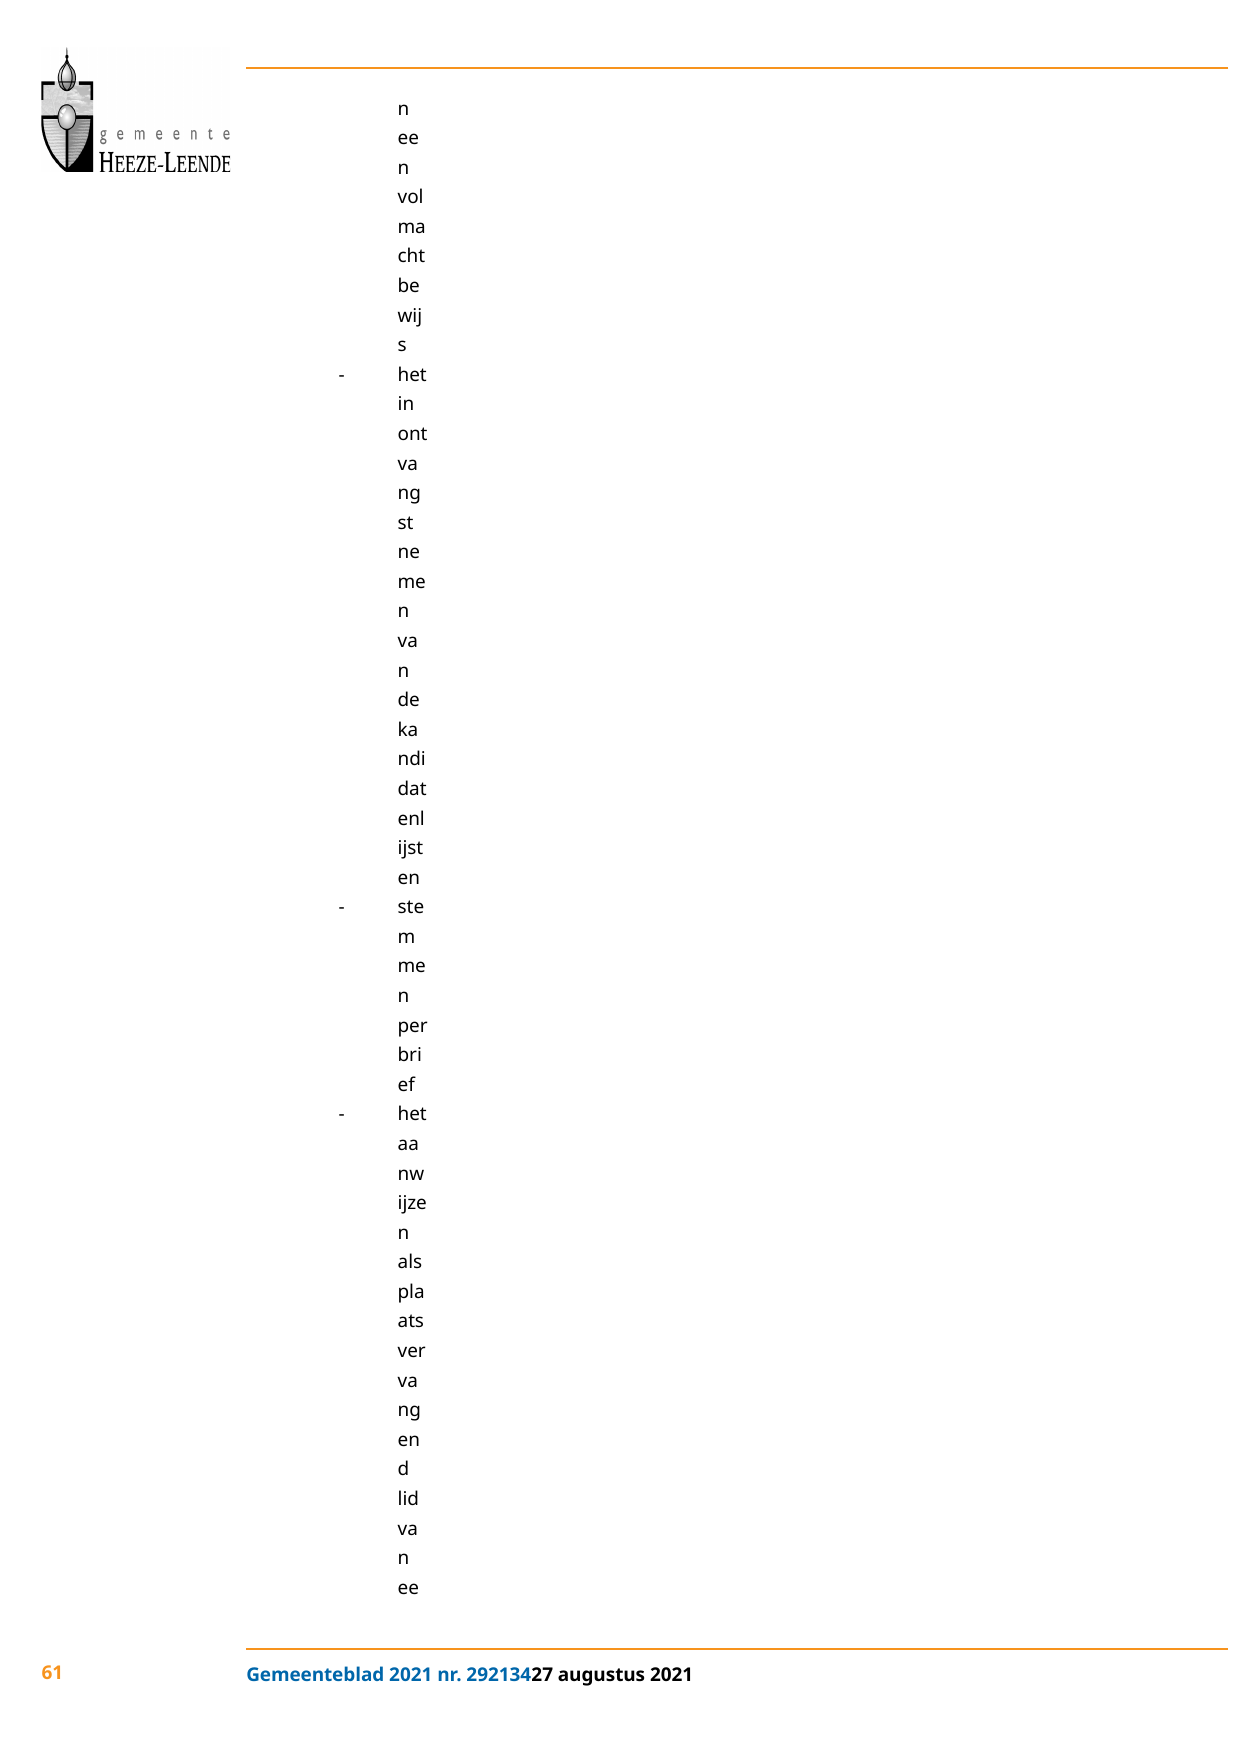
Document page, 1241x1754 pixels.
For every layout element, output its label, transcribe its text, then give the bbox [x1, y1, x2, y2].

table_cell [790, 95, 881, 1600]
table_cell n een volmachtbewijs het in ontvangst nemen van de kandidatenlijsten stemmen per brief het aanwijzen als plaatsvervangend lid van ee [338, 95, 429, 1600]
picture [41, 47, 231, 172]
table_cell [971, 95, 1152, 1600]
table_cell [881, 95, 971, 1600]
table_cell [429, 95, 700, 1600]
table_cell [248, 95, 338, 1600]
table_cell [700, 95, 790, 1600]
